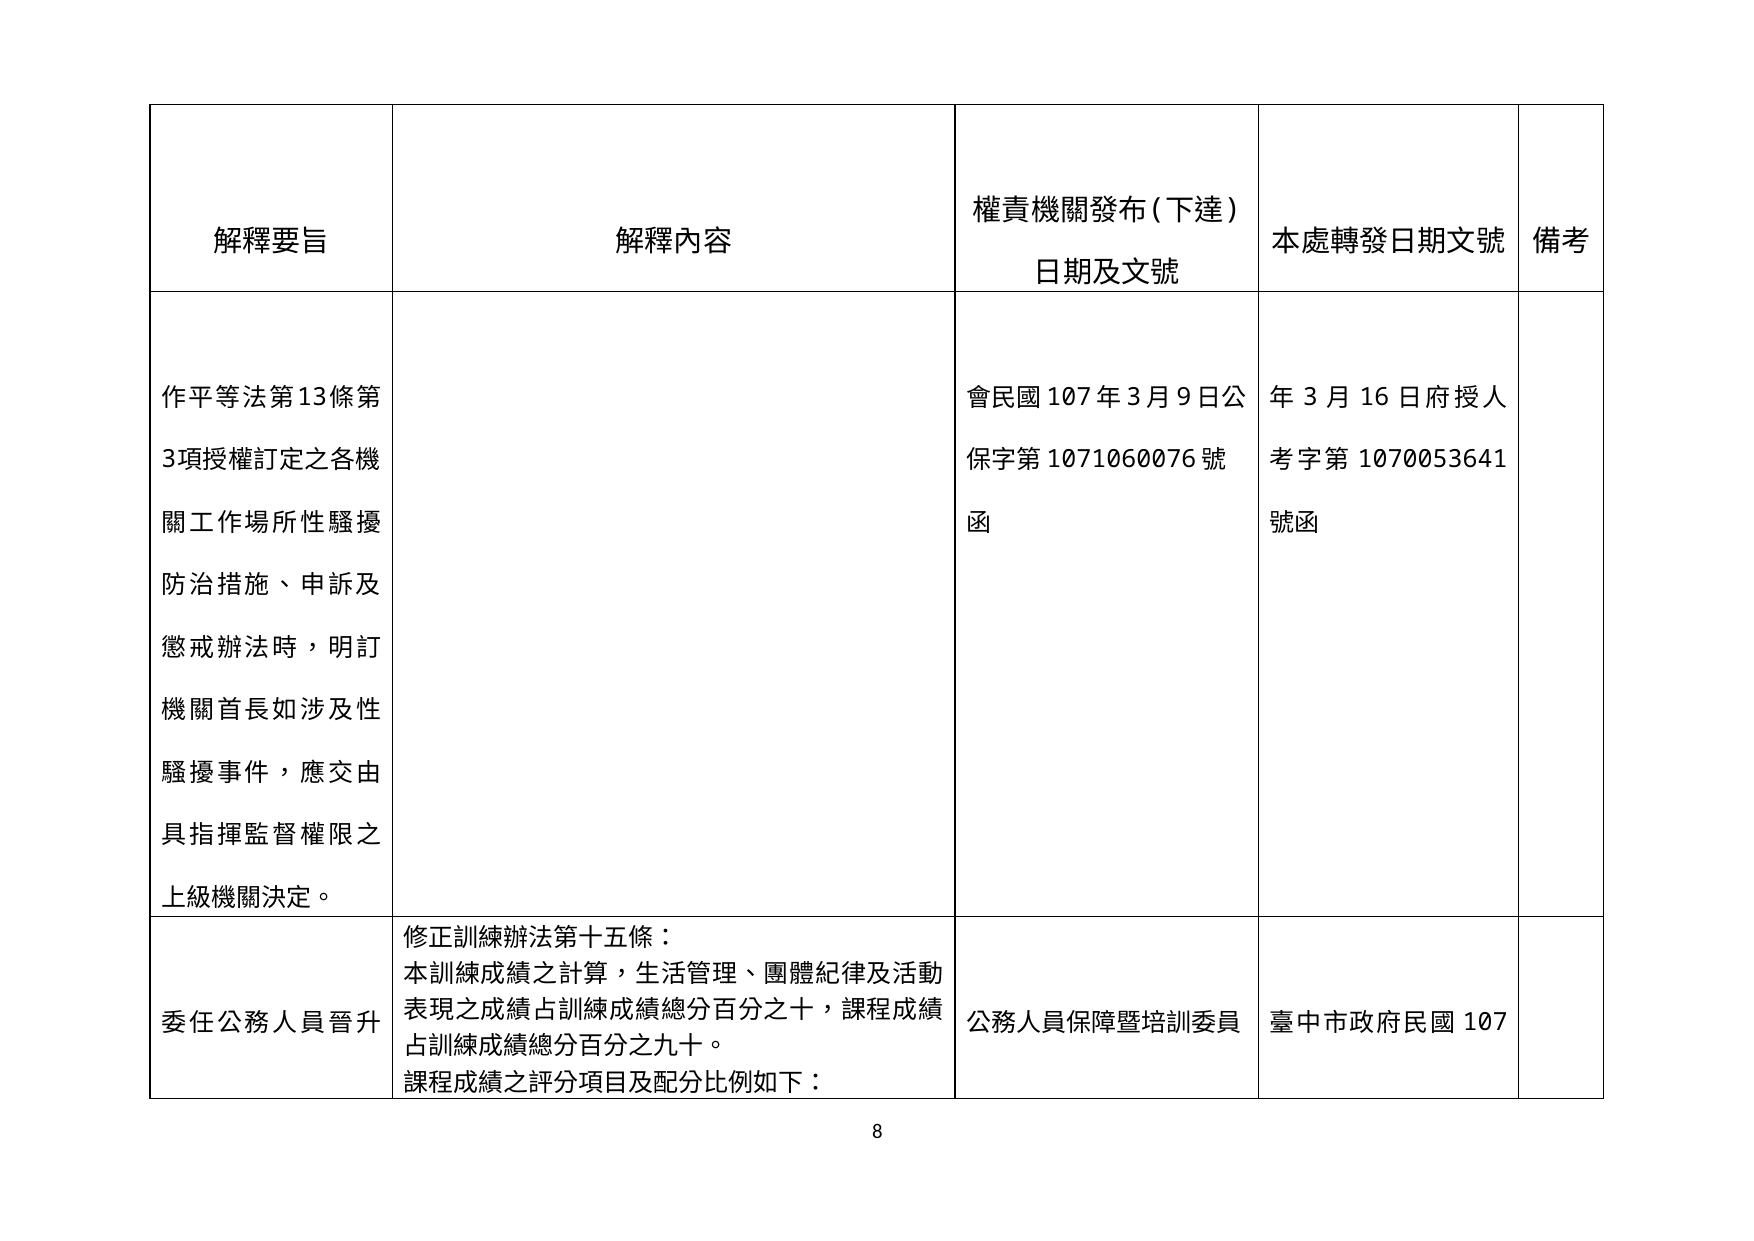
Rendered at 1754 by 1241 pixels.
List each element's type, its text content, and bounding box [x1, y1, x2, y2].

table_cell [1519, 292, 1603, 916]
table_cell 作平等法第13條第3項授權訂定之各機關工作場所性騷擾防治措施、申訴及懲戒辦法時，明訂機關首長如涉及性騷擾事件，應交由具指揮監督權限之上級機關決定。 [151, 292, 392, 916]
table_cell 會民國107年3月9日公保字第1071060076號函 [956, 292, 1258, 916]
table_cell 年3月16日府授人考字第1070053641號函 [1259, 292, 1518, 916]
table_cell 公務人員保障暨培訓委員 [956, 917, 1258, 1098]
table_cell [393, 292, 954, 916]
table_cell 修正訓練辦法第十五條： 本訓練成績之計算，生活管理、團體紀律及活動表現之成績占訓練成績總分百分之十，課程成績占訓練成績總分百分之九十。 課程成績之評分項目及配分比例如下： [393, 917, 954, 1098]
table_header 解釋內容 [393, 105, 954, 291]
table_header 權責機關發布(下達) 日期及文號 [956, 105, 1258, 291]
table_header 本處轉發日期文號 [1259, 105, 1518, 291]
table_cell 臺中市政府民國107 [1259, 917, 1518, 1098]
table_cell [1519, 917, 1603, 1098]
table_cell 委任公務人員晉升 [151, 917, 392, 1098]
table_header 備考 [1519, 105, 1603, 291]
table_header 解釋要旨 [151, 105, 392, 291]
